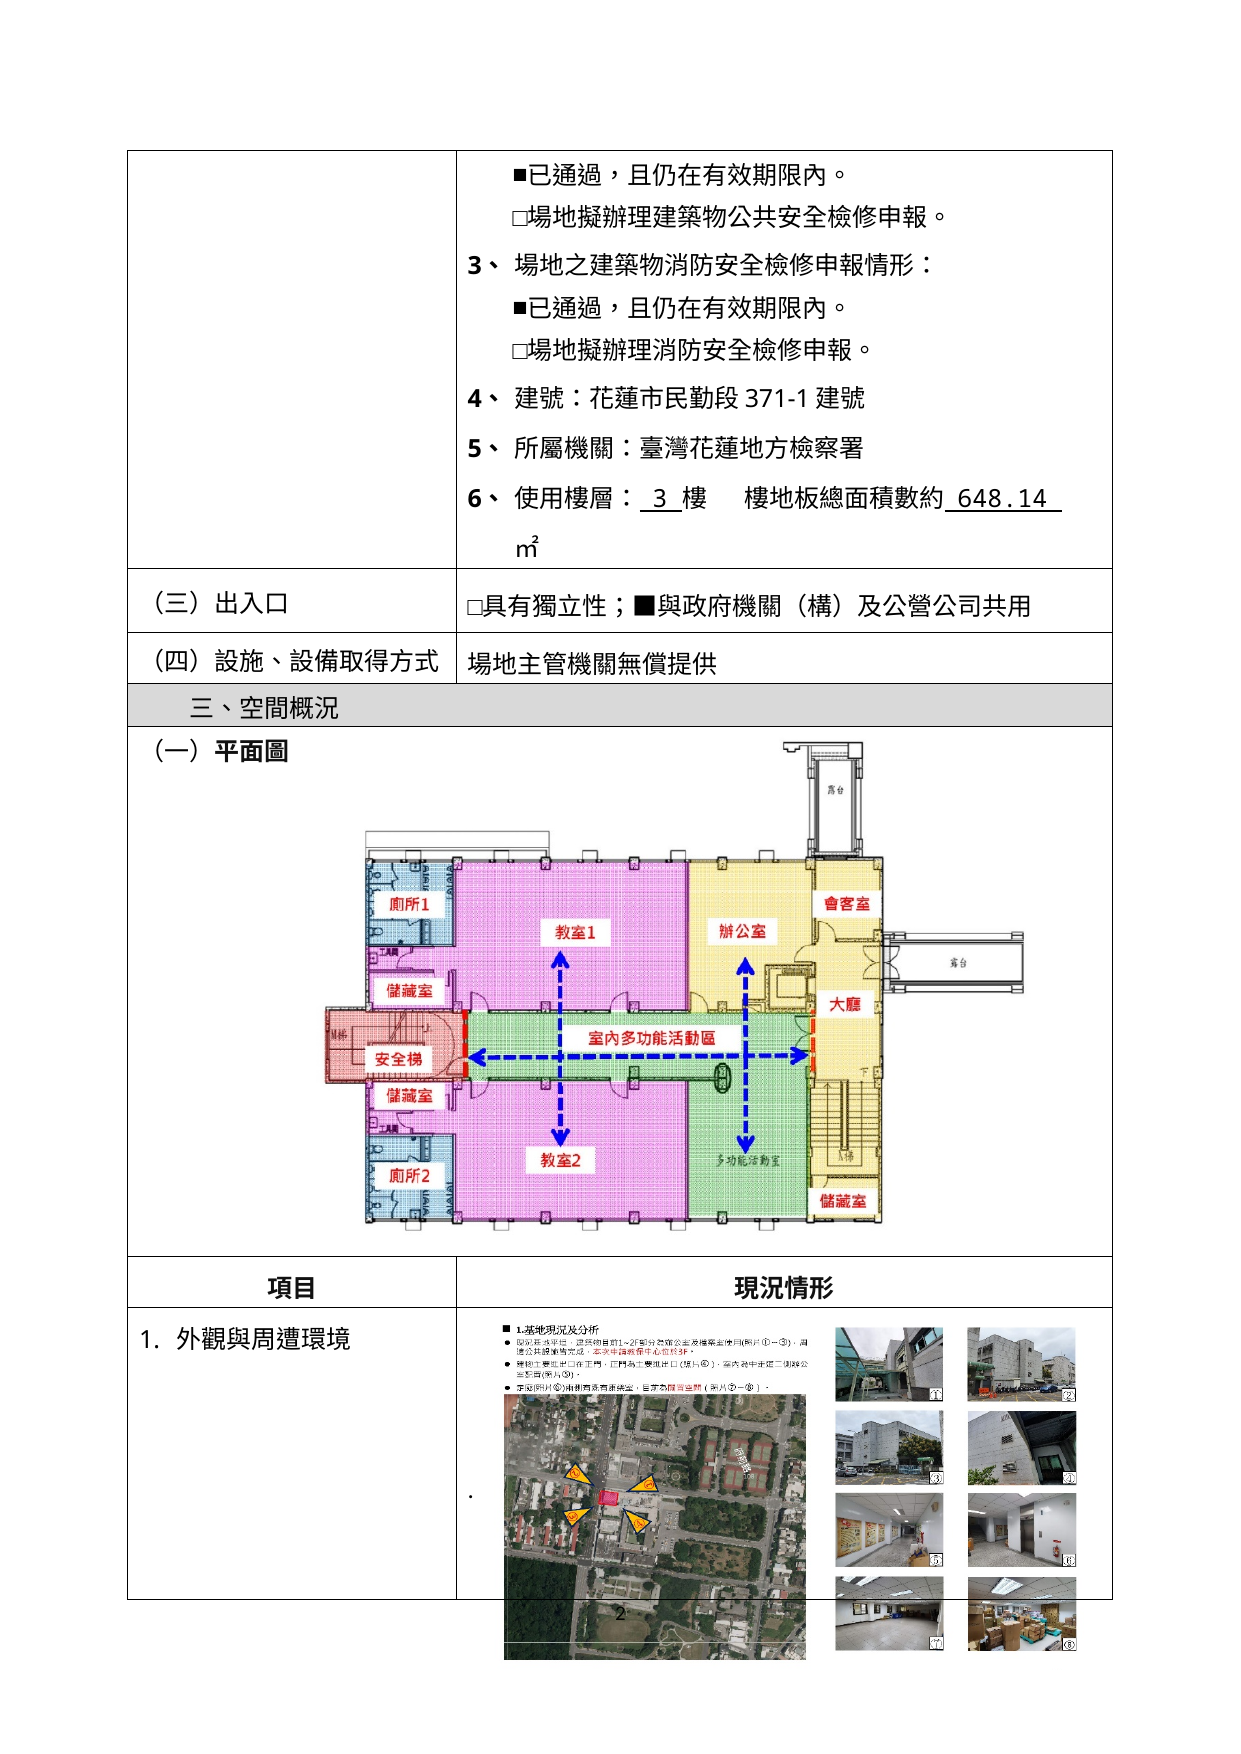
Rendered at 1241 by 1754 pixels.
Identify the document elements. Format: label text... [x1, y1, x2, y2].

table_cell 三、空間概況 [128, 684, 1112, 726]
picture [472, 1600, 1107, 1670]
table_cell 現況情形 [457, 1257, 1112, 1307]
table_cell . [457, 1308, 1112, 1599]
picture [620, 728, 1038, 1235]
table_cell 場地主管機關無償提供 [457, 633, 1112, 683]
table_cell ■已通過，且仍在有效期限內。 □場地擬辦理建築物公共安全檢修申報。 場地之建築物消防安全檢修申報情形： ■已通過，且仍在有效期限內。 □場地擬辦理消防安全檢修申報。 建號：花蓮市民勤段371-1建號 所屬機關：臺灣花蓮地方檢察署 使用樓層： 3 樓 樓地板總面積數約 648.14 ㎡ [457, 151, 1112, 568]
picture [472, 1323, 1107, 1599]
table_cell （四）設施、設備取得方式 [128, 633, 456, 683]
table_cell （三）出入口 [128, 569, 456, 632]
table_cell 外觀與周遭環境 [128, 1308, 456, 1599]
table_cell 平面圖 [128, 727, 1112, 1256]
table_cell □具有獨立性；■與政府機關（構）及公營公司共用 [457, 569, 1112, 632]
table_cell [128, 151, 456, 568]
table_cell 項目 [128, 1257, 456, 1307]
